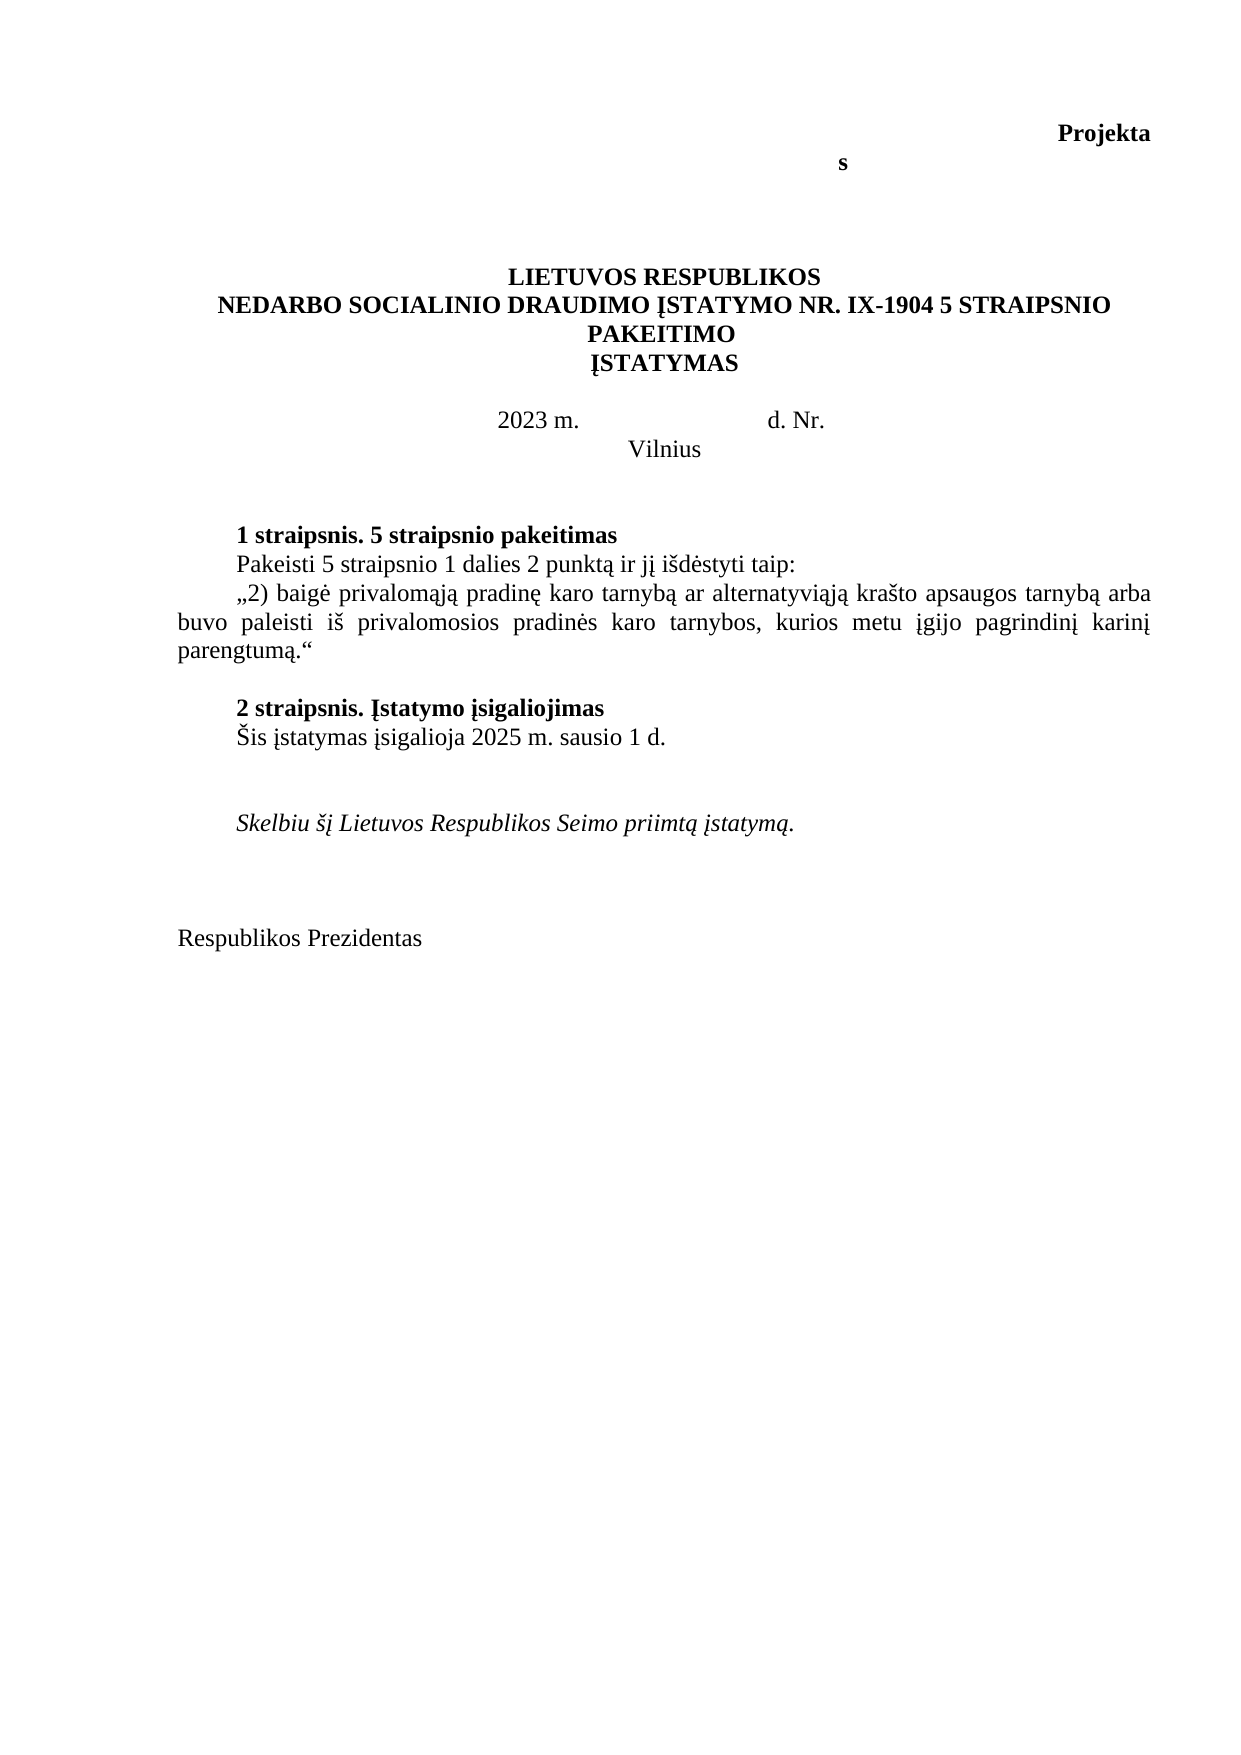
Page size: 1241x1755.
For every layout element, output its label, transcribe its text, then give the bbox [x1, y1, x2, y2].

text LIETUVOS RESPUBLIKOS [177, 262, 1152, 291]
table_cell [827, 204, 1167, 233]
text Skelbiu šį Lietuvos Respublikos Seimo priimtą įstatymą. [177, 808, 1152, 837]
text Pakeisti 5 straipsnio 1 dalies 2 punktą ir jį išdėstyti taip: [177, 549, 1152, 578]
text Vilnius [177, 434, 1152, 463]
text „2) baigė privalomąją pradinę karo tarnybą ar alternatyviąją krašto apsaugos tarnybą arba buvo paleisti iš privalomosios pradinės karo tarnybos, kurios metu įgijo pagrindinį karinį parengtumą.“ [177, 578, 1152, 664]
text Šis įstatymas įsigalioja 2025 m. sausio 1 d. [236, 722, 1152, 751]
text Respublikos Prezidentas [177, 923, 1152, 952]
text nedarbo socialinio draudimo įstatymo nr. ix-1904 5 straipsniO pakeitimo [177, 291, 1152, 348]
text 2 straipsnis. Įstatymo įsigaliojimas [236, 693, 1152, 722]
text 2023 m. d. Nr. [177, 406, 1152, 434]
table_header [177, 118, 827, 204]
table_header Projektas [827, 118, 1167, 204]
text 1 straipsnis. 5 straipsnio pakeitimas [177, 521, 1152, 549]
table_cell [177, 204, 827, 233]
text ĮSTATYMAS [177, 348, 1152, 377]
